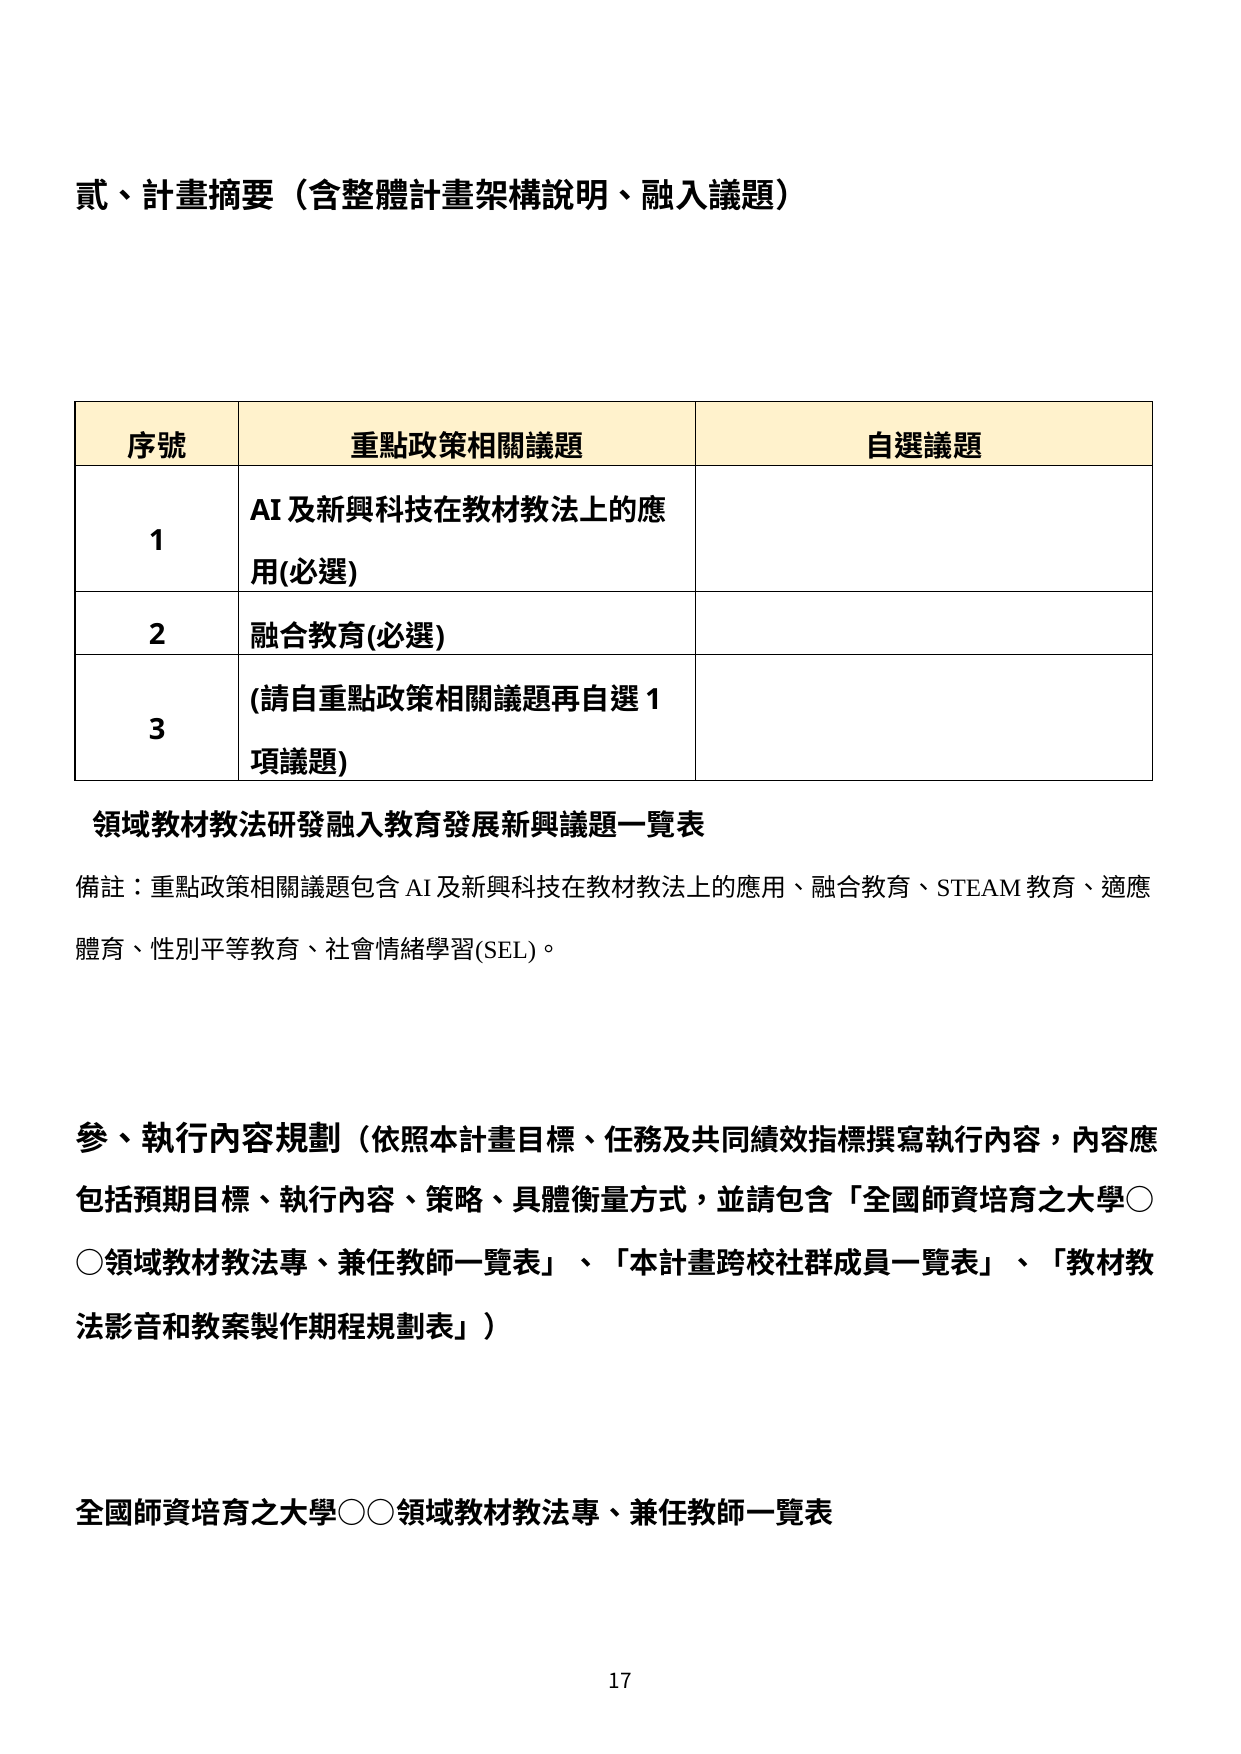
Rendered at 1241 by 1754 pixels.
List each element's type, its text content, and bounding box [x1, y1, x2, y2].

text 參、執行內容規劃（依照本計畫目標、任務及共同績效指標撰寫執行內容，內容應包括預期目標、執行內容、策略、具體衡量方式，並請包含「全國師資培育之大學○○領域教材教法專、兼任教師一覽表」、「本計畫跨校社群成員一覽表」、「教材教法影音和教案製作期程規劃表」） [75, 1094, 1165, 1344]
table_cell [696, 655, 1152, 780]
text 全國師資培育之大學○○領域教材教法專、兼任教師一覽表 [75, 1469, 1165, 1531]
table_cell 融合教育(必選) [239, 592, 695, 654]
table_cell (請自重點政策相關議題再自選1項議題) [239, 655, 695, 780]
table_cell 1 [76, 466, 238, 591]
text 備註：重點政策相關議題包含AI及新興科技在教材教法上的應用、融合教育、STEAM教育、適應體育、性別平等教育、社會情緒學習(SEL)。 [75, 844, 1165, 969]
table_cell [696, 592, 1152, 654]
text 領域教材教法研發融入教育發展新興議題一覽表 [75, 781, 1165, 844]
table_header 自選議題 [696, 402, 1152, 465]
table_cell 3 [76, 655, 238, 780]
table_cell AI及新興科技在教材教法上的應用(必選) [239, 466, 695, 591]
table_header 序號 [76, 402, 238, 465]
table_cell 2 [76, 592, 238, 654]
table_cell [696, 466, 1152, 591]
table_header 重點政策相關議題 [239, 402, 695, 465]
text 貳、計畫摘要（含整體計畫架構說明、融入議題） [75, 151, 1165, 214]
